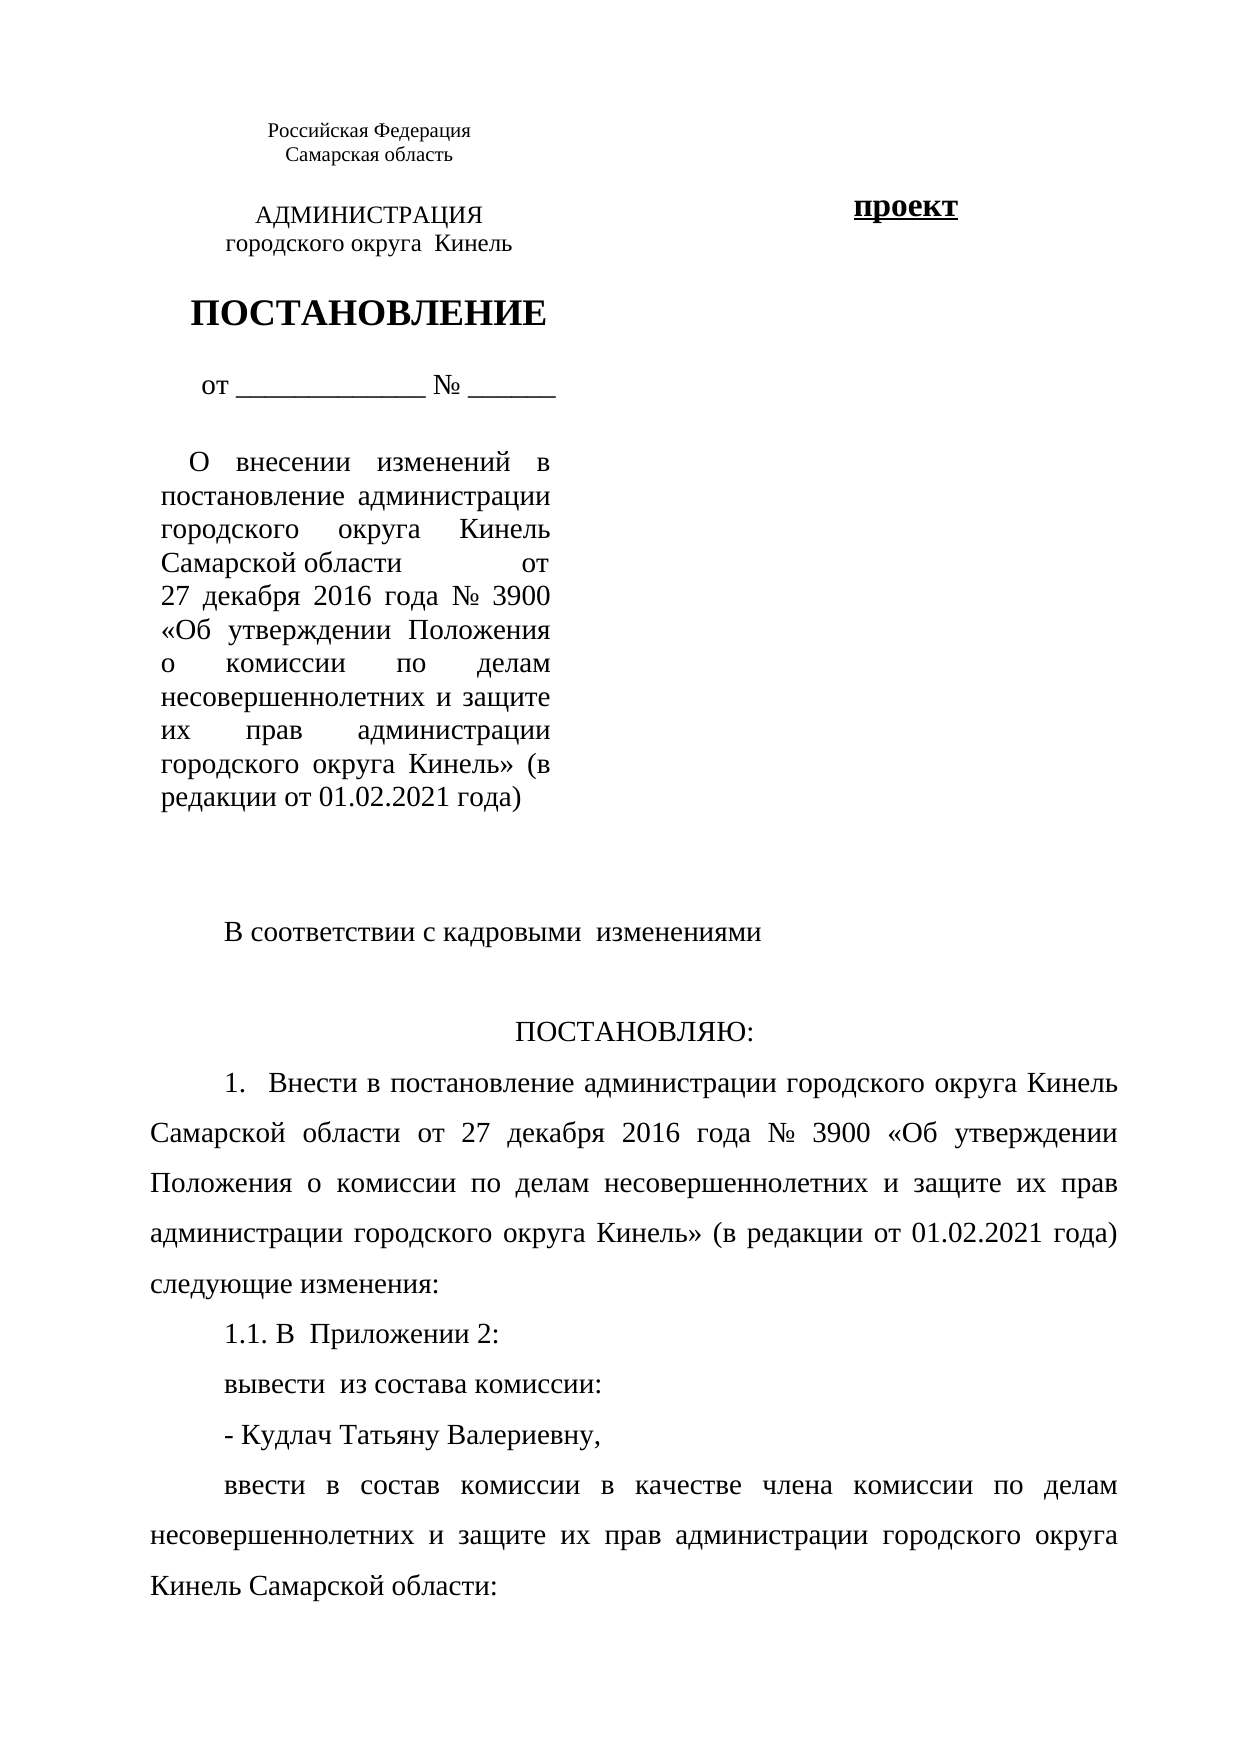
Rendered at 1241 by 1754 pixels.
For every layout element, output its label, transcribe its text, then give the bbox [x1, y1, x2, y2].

text вывести из состава комиссии: [150, 1367, 1119, 1400]
table_header Российская Федерация Самарская область АДМИНИСТРАЦИЯ городского округа Кинель ПОСТАНОВЛЕНИЕ от _____________ № ______ О внесении изменений в постановление администрации городского округа Кинель Самарской области от 27 декабря 2016 года № 3900 «Об утверждении Положения о комиссии по делам несовершеннолетних и защите их прав администрации городского округа Кинель» (в редакции от 01.02.2021 года) [89, 118, 649, 813]
text - Кудлач Татьяну Валериевну, [150, 1417, 1119, 1450]
text В соответствии с кадровыми изменениями [150, 914, 1119, 947]
list В Приложении 2: [150, 1316, 1119, 1350]
list Внести в постановление администрации городского округа Кинель Самарской области от 27 декабря 2016 года № 3900 «Об утверждении Положения о комиссии по делам несовершеннолетних и защите их прав администрации городского округа Кинель» (в редакции от 01.02.2021 года) следующие изменения: [150, 1065, 1119, 1299]
table_header проект [650, 118, 1162, 813]
text ПОСТАНОВЛЯЮ: [150, 1014, 1119, 1048]
text ввести в состав комиссии в качестве члена комиссии по делам несовершеннолетних и защите их прав администрации городского округа Кинель Самарской области: [150, 1467, 1119, 1601]
